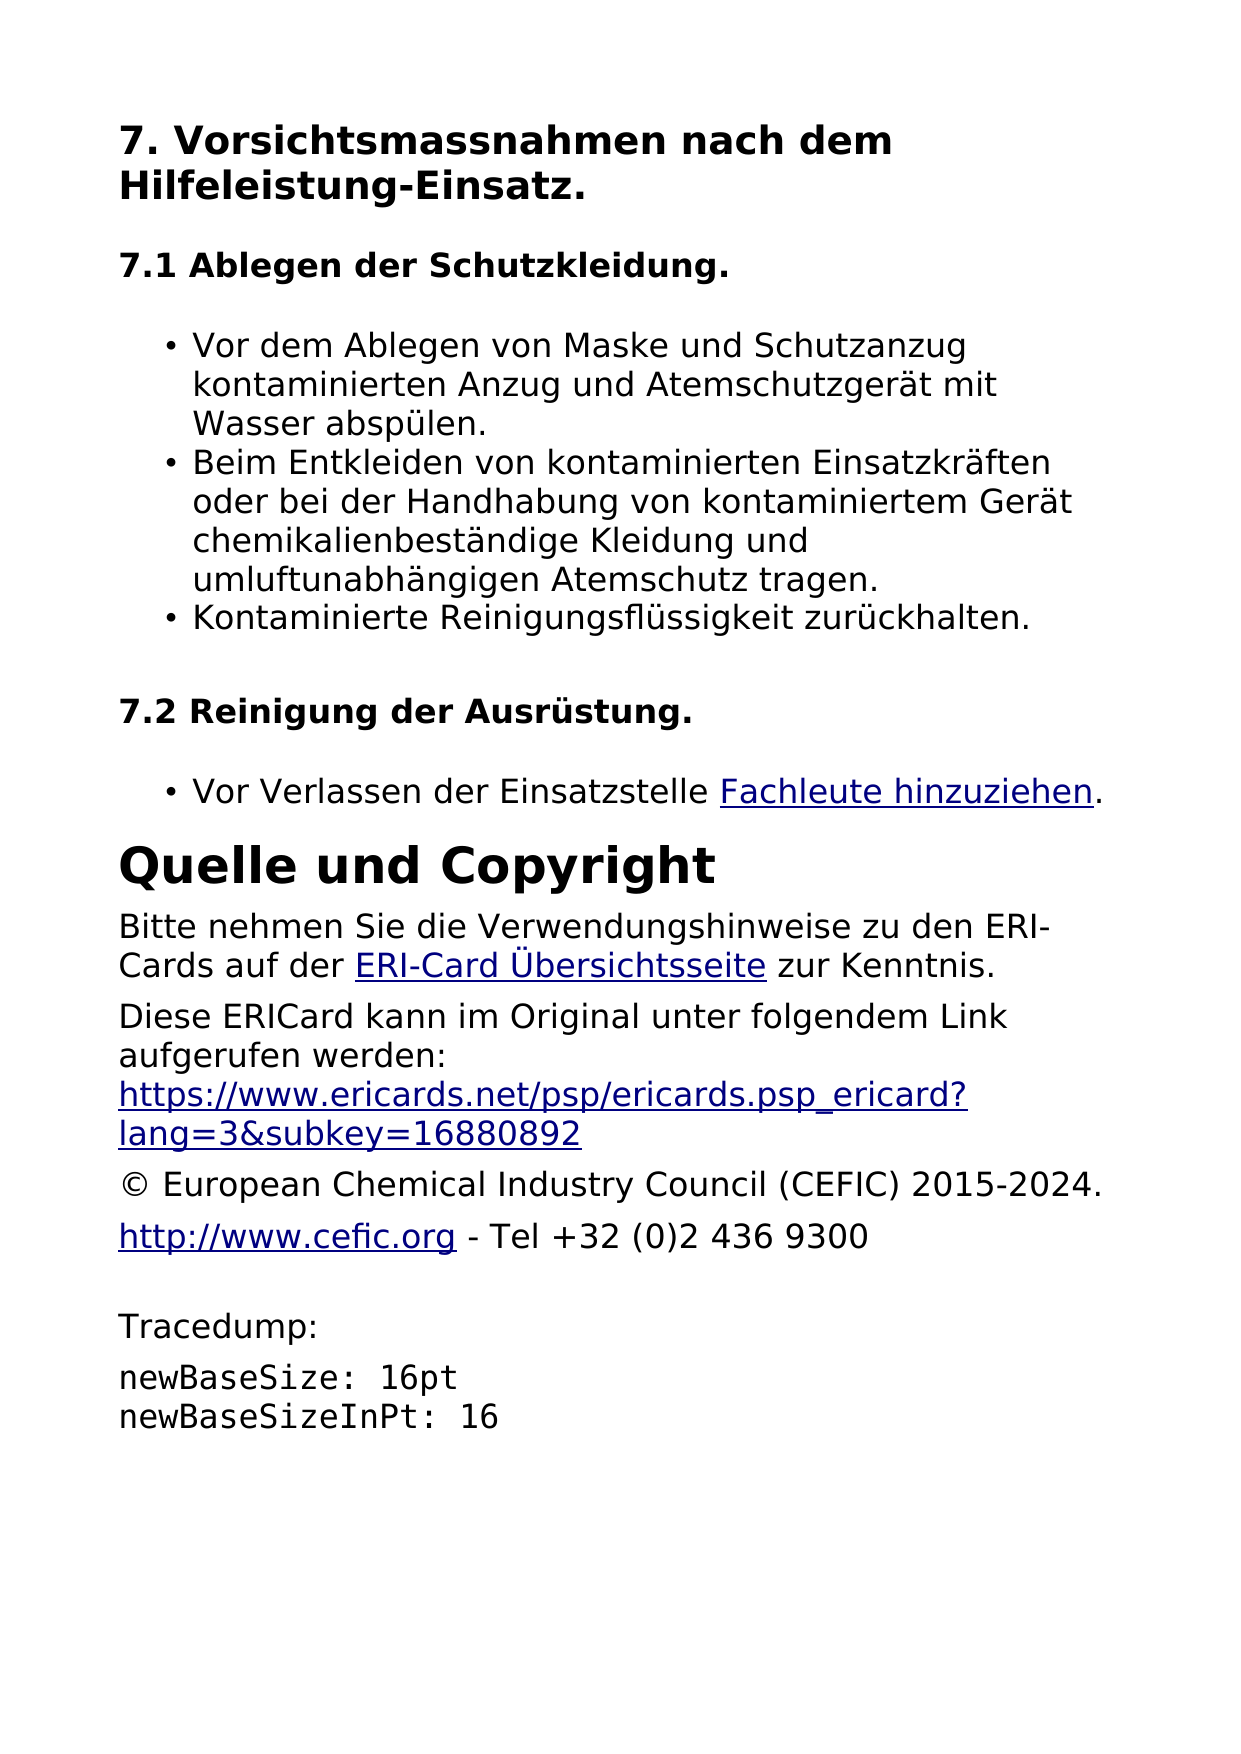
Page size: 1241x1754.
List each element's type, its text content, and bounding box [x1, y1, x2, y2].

subtitle 7. Vorsichtsmassnahmen nach dem Hilfeleistung-Einsatz. [118, 118, 1122, 208]
subtitle 7.2 Reinigung der Ausrüstung. [118, 692, 1122, 731]
subtitle Quelle und Copyright [118, 837, 1122, 895]
list Beim Entkleiden von kontaminierten Einsatzkräften oder bei der Handhabung von kontaminiertem Gerät chemikalienbeständige Kleidung und umluftunabhängigen Atemschutz tragen. [177, 443, 1122, 599]
text Tracedump: [118, 1268, 1122, 1346]
text Bitte nehmen Sie die Verwendungshinweise zu den ERI-Cards auf der ERI-Card Übersichtsseite zur Kenntnis. [118, 908, 1122, 985]
list Vor Verlassen der Einsatzstelle Fachleute hinzuziehen. [177, 773, 1122, 812]
list Vor dem Ablegen von Maske und Schutzanzug kontaminierten Anzug und Atemschutzgerät mit Wasser abspülen. [177, 327, 1122, 443]
text Diese ERICard kann im Original unter folgendem Link aufgerufen werden: https://www.ericards.net/psp/ericards.psp_ericard?lang=3&subkey=16880892 [118, 998, 1122, 1153]
text newBaseSize: 16pt newBaseSizeInPt: 16 [118, 1359, 1122, 1436]
list Kontaminierte Reinigungsflüssigkeit zurückhalten. [177, 599, 1122, 638]
text © European Chemical Industry Council (CEFIC) 2015-2024. [118, 1166, 1122, 1204]
text http://www.cefic.org - Tel +32 (0)2 436 9300 [118, 1217, 1122, 1256]
subtitle 7.1 Ablegen der Schutzkleidung. [118, 246, 1122, 285]
